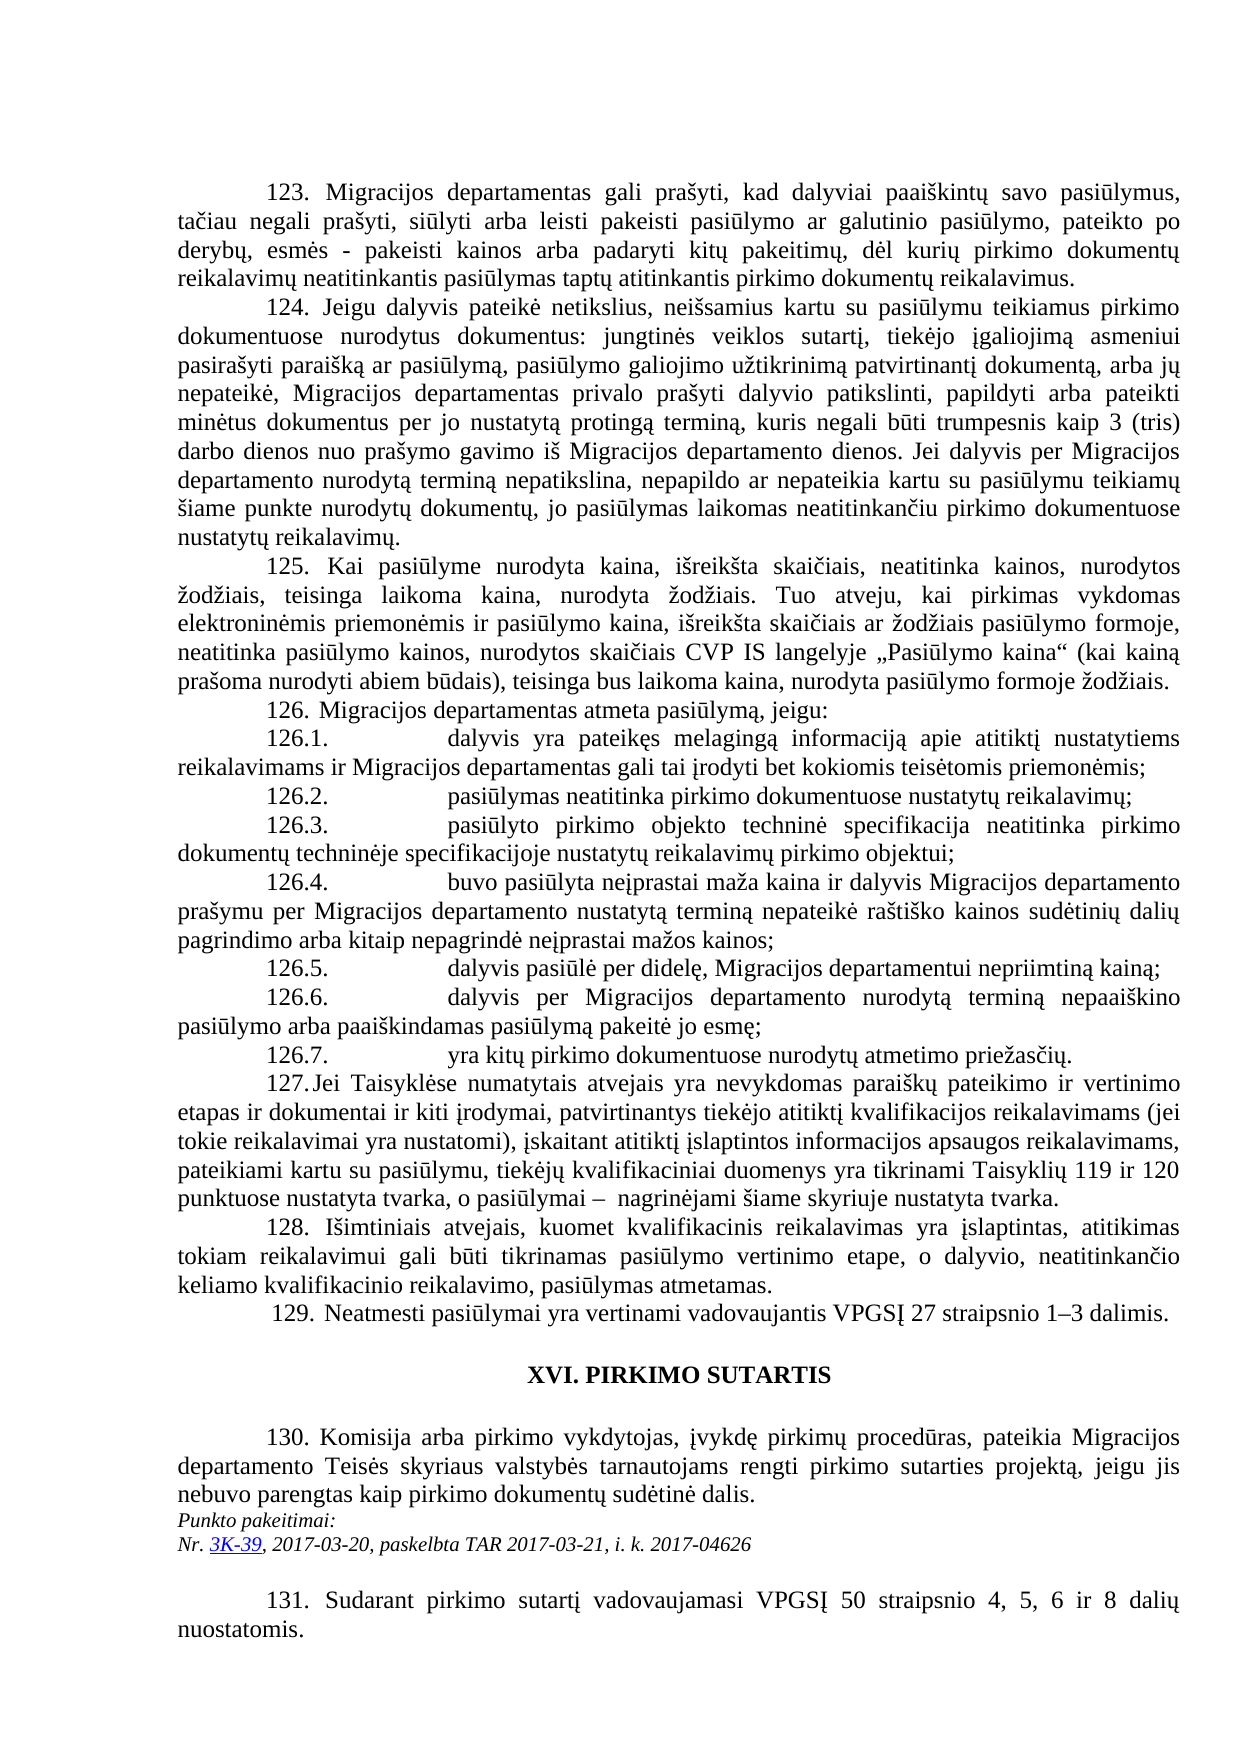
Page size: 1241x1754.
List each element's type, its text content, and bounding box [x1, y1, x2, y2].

text 126.2. pasiūlymas neatitinka pirkimo dokumentuose nustatytų reikalavimų; [177, 781, 1181, 810]
text 126.6. dalyvis per Migracijos departamento nurodytą terminą nepaaiškino pasiūlymo arba paaiškindamas pasiūlymą pakeitė jo esmę; [177, 982, 1181, 1040]
text 124. Jeigu dalyvis pateikė netikslius, neišsamius kartu su pasiūlymu teikiamus pirkimo dokumentuose nurodytus dokumentus: jungtinės veiklos sutartį, tiekėjo įgaliojimą asmeniui pasirašyti paraišką ar pasiūlymą, pasiūlymo galiojimo užtikrinimą patvirtinantį dokumentą, arba jų nepateikė, Migracijos departamentas privalo prašyti dalyvio patikslinti, papildyti arba pateikti minėtus dokumentus per jo nustatytą protingą terminą, kuris negali būti trumpesnis kaip 3 (tris) darbo dienos nuo prašymo gavimo iš Migracijos departamento dienos. Jei dalyvis per Migracijos departamento nurodytą terminą nepatikslina, nepapildo ar nepateikia kartu su pasiūlymu teikiamų šiame punkte nurodytų dokumentų, jo pasiūlymas laikomas neatitinkančiu pirkimo dokumentuose nustatytų reikalavimų. [177, 292, 1181, 551]
text XVI. PIRKIMO SUTARTIS [177, 1360, 1181, 1389]
text 128. Išimtiniais atvejais, kuomet kvalifikacinis reikalavimas yra įslaptintas, atitikimas tokiam reikalavimui gali būti tikrinamas pasiūlymo vertinimo etape, o dalyvio, neatitinkančio keliamo kvalifikacinio reikalavimo, pasiūlymas atmetamas. [177, 1212, 1181, 1298]
text 127. Jei Taisyklėse numatytais atvejais yra nevykdomas paraiškų pateikimo ir vertinimo etapas ir dokumentai ir kiti įrodymai, patvirtinantys tiekėjo atitiktį kvalifikacijos reikalavimams (jei tokie reikalavimai yra nustatomi), įskaitant atitiktį įslaptintos informacijos apsaugos reikalavimams, pateikiami kartu su pasiūlymu, tiekėjų kvalifikaciniai duomenys yra tikrinami Taisyklių 119 ir 120 punktuose nustatyta tvarka, o pasiūlymai – nagrinėjami šiame skyriuje nustatyta tvarka. [177, 1068, 1181, 1212]
text Punkto pakeitimai: [177, 1508, 1181, 1532]
text 130. Komisija arba pirkimo vykdytojas, įvykdę pirkimų procedūras, pateikia Migracijos departamento Teisės skyriaus valstybės tarnautojams rengti pirkimo sutarties projektą, jeigu jis nebuvo parengtas kaip pirkimo dokumentų sudėtinė dalis. [177, 1422, 1181, 1508]
text 129. Neatmesti pasiūlymai yra vertinami vadovaujantis VPGSĮ 27 straipsnio 1–3 dalimis. [177, 1298, 1181, 1327]
text 126. Migracijos departamentas atmeta pasiūlymą, jeigu: [177, 695, 1181, 723]
text 123. Migracijos departamentas gali prašyti, kad dalyviai paaiškintų savo pasiūlymus, tačiau negali prašyti, siūlyti arba leisti pakeisti pasiūlymo ar galutinio pasiūlymo, pateikto po derybų, esmės - pakeisti kainos arba padaryti kitų pakeitimų, dėl kurių pirkimo dokumentų reikalavimų neatitinkantis pasiūlymas taptų atitinkantis pirkimo dokumentų reikalavimus. [177, 177, 1181, 292]
text 126.4. buvo pasiūlyta neįprastai maža kaina ir dalyvis Migracijos departamento prašymu per Migracijos departamento nustatytą terminą nepateikė raštiško kainos sudėtinių dalių pagrindimo arba kitaip nepagrindė neįprastai mažos kainos; [177, 867, 1181, 953]
text Nr. 3K-39, 2017-03-20, paskelbta TAR 2017-03-21, i. k. 2017-04626 [177, 1532, 1181, 1556]
text 131. Sudarant pirkimo sutartį vadovaujamasi VPGSĮ 50 straipsnio 4, 5, 6 ir 8 dalių nuostatomis. [177, 1585, 1181, 1643]
text 126.5. dalyvis pasiūlė per didelę, Migracijos departamentui nepriimtiną kainą; [177, 953, 1181, 982]
text 126.7. yra kitų pirkimo dokumentuose nurodytų atmetimo priežasčių. [177, 1040, 1181, 1068]
text 125. Kai pasiūlyme nurodyta kaina, išreikšta skaičiais, neatitinka kainos, nurodytos žodžiais, teisinga laikoma kaina, nurodyta žodžiais. Tuo atveju, kai pirkimas vykdomas elektroninėmis priemonėmis ir pasiūlymo kaina, išreikšta skaičiais ar žodžiais pasiūlymo formoje, neatitinka pasiūlymo kainos, nurodytos skaičiais CVP IS langelyje „Pasiūlymo kaina“ (kai kainą prašoma nurodyti abiem būdais), teisinga bus laikoma kaina, nurodyta pasiūlymo formoje žodžiais. [177, 551, 1181, 695]
text 126.3. pasiūlyto pirkimo objekto techninė specifikacija neatitinka pirkimo dokumentų techninėje specifikacijoje nustatytų reikalavimų pirkimo objektui; [177, 810, 1181, 867]
text 126.1. dalyvis yra pateikęs melagingą informaciją apie atitiktį nustatytiems reikalavimams ir Migracijos departamentas gali tai įrodyti bet kokiomis teisėtomis priemonėmis; [177, 723, 1181, 781]
